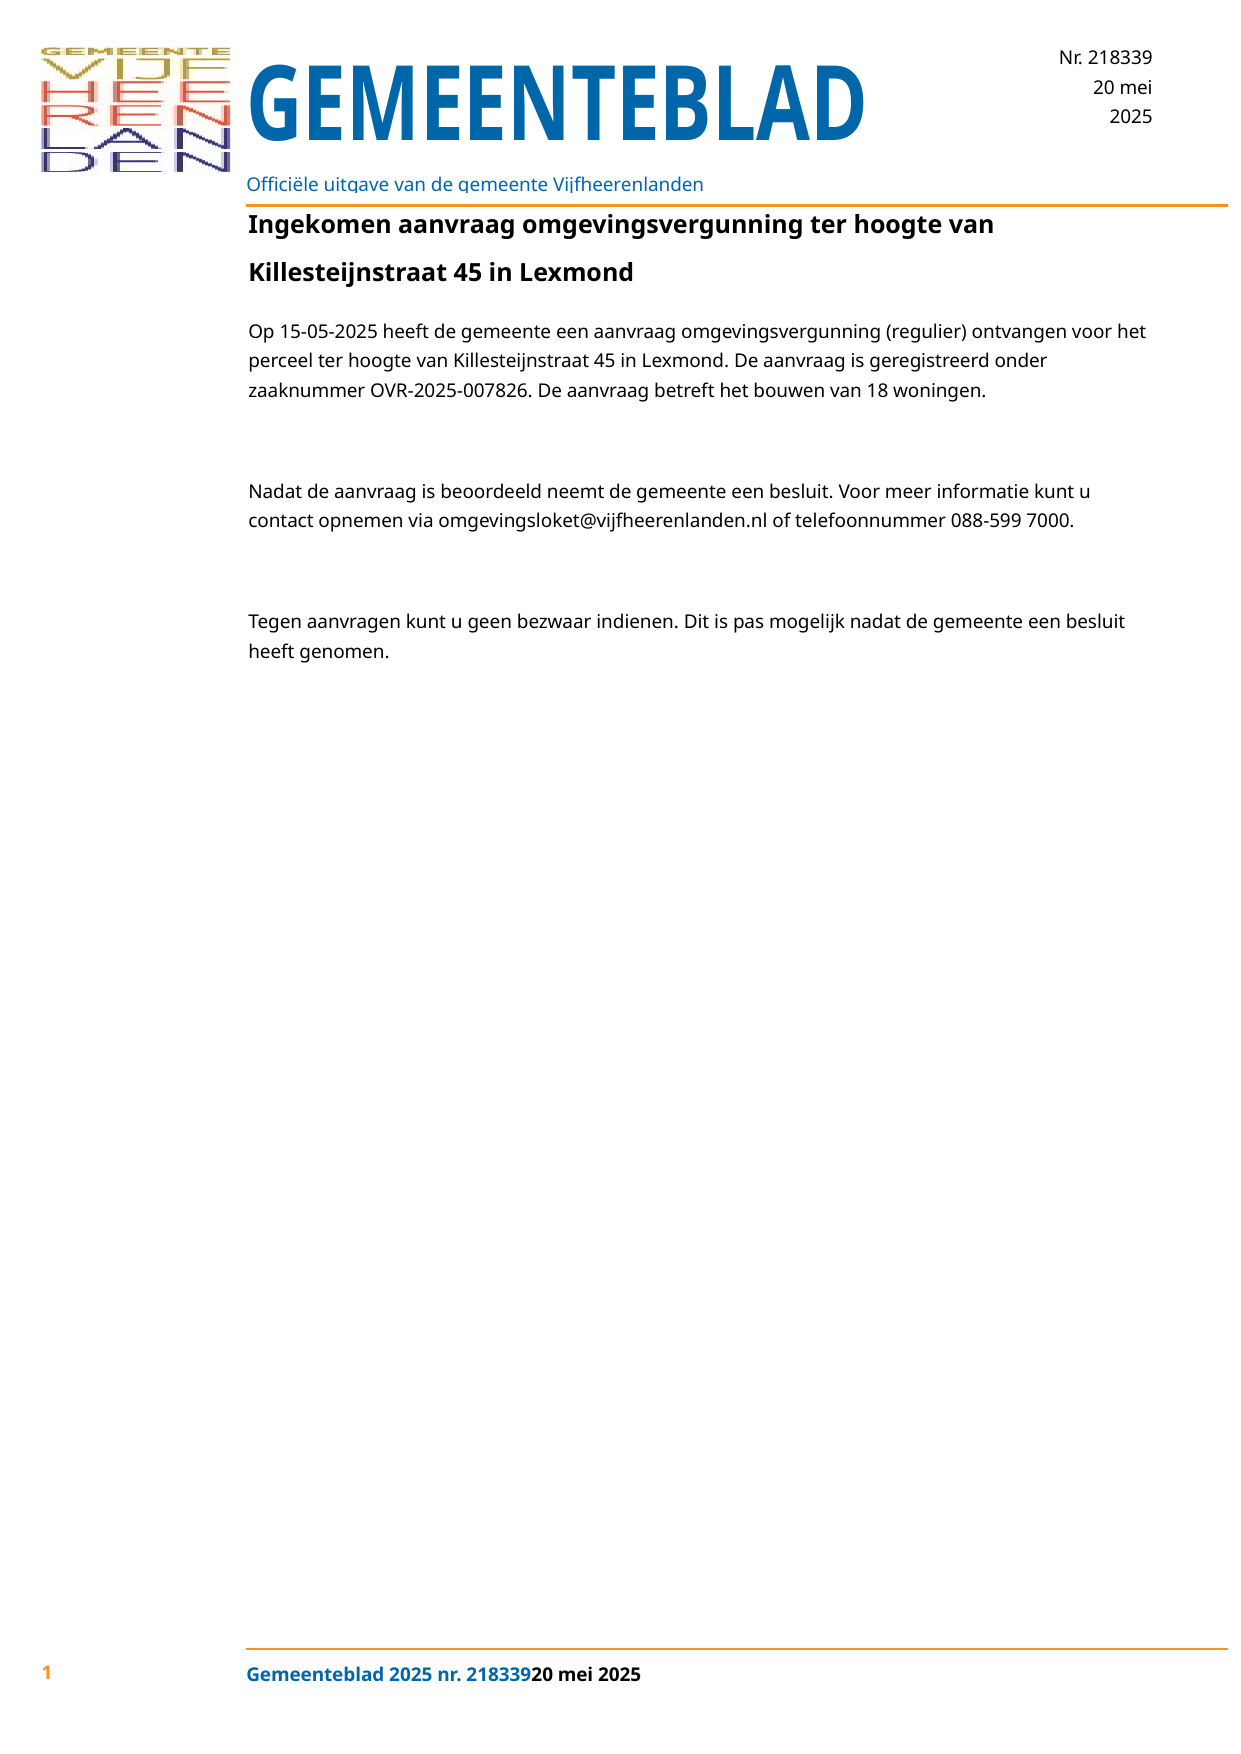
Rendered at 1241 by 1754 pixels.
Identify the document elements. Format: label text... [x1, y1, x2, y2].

text Tegen aanvragen kunt u geen bezwaar indienen. Dit is pas mogelijk nadat de gemeente een besluit heeft genomen. [248, 608, 1152, 664]
text Ingekomen aanvraag omgevingsvergunning ter hoogte van Killesteijnstraat 45 in Lexmond [248, 207, 1152, 288]
picture [41, 47, 231, 172]
text Nadat de aanvraag is beoordeeld neemt de gemeente een besluit. Voor meer informatie kunt u contact opnemen via omgevingsloket@vijfheerenlanden.nl of telefoonnummer 088-599 7000. [248, 478, 1152, 533]
text Op 15-05-2025 heeft de gemeente een aanvraag omgevingsvergunning (regulier) ontvangen voor het perceel ter hoogte van Killesteijnstraat 45 in Lexmond. De aanvraag is geregistreerd onder zaaknummer OVR-2025-007826. De aanvraag betreft het bouwen van 18 woningen. [248, 318, 1152, 403]
